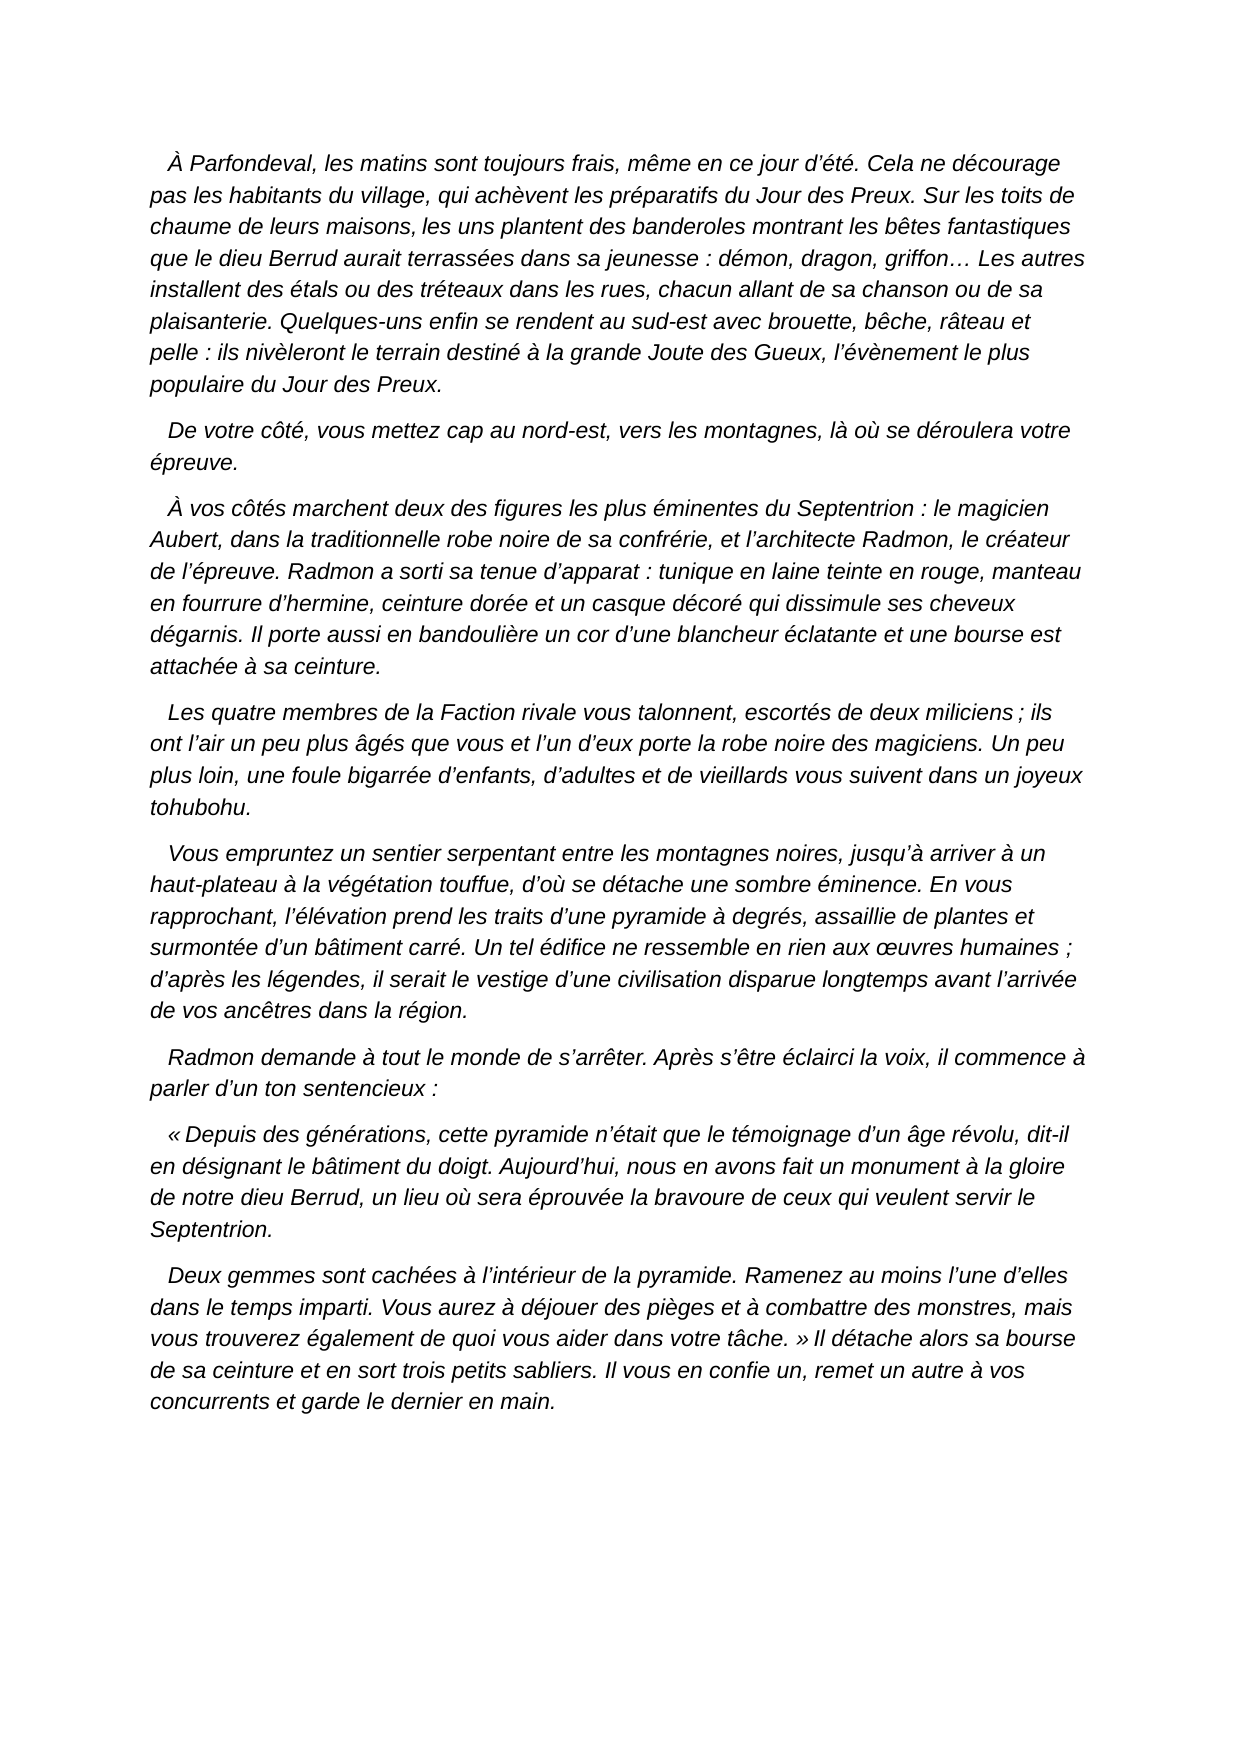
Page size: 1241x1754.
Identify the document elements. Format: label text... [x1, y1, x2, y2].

text De votre côté, vous mettez cap au nord-est, vers les montagnes, là où se déroulera votre épreuve. [150, 417, 1090, 475]
text Radmon demande à tout le monde de s’arrêter. Après s’être éclairci la voix, il commence à parler d’un ton sentencieux : [150, 1043, 1090, 1101]
text À Parfondeval, les matins sont toujours frais, même en ce jour d’été. Cela ne décourage pas les habitants du village, qui achèvent les préparatifs du Jour des Preux. Sur les toits de chaume de leurs maisons, les uns plantent des banderoles montrant les bêtes fantastiques que le dieu Berrud aurait terrassées dans sa jeunesse : démon, dragon, griffon… Les autres installent des étals ou des tréteaux dans les rues, chacun allant de sa chanson ou de sa plaisanterie. Quelques-uns enfin se rendent au sud-est avec brouette, bêche, râteau et pelle : ils nivèleront le terrain destiné à la grande Joute des Gueux, l’évènement le plus populaire du Jour des Preux. [150, 150, 1090, 397]
text À vos côtés marchent deux des figures les plus éminentes du Septentrion : le magicien Aubert, dans la traditionnelle robe noire de sa confrérie, et l’architecte Radmon, le créateur de l’épreuve. Radmon a sorti sa tenue d’apparat : tunique en laine teinte en rouge, manteau en fourrure d’hermine, ceinture dorée et un casque décoré qui dissimule ses cheveux dégarnis. Il porte aussi en bandoulière un cor d’une blancheur éclatante et une bourse est attachée à sa ceinture. [150, 495, 1090, 679]
text Deux gemmes sont cachées à l’intérieur de la pyramide. Ramenez au moins l’une d’elles dans le temps imparti. Vous aurez à déjouer des pièges et à combattre des monstres, mais vous trouverez également de quoi vous aider dans votre tâche. » Il détache alors sa bourse de sa ceinture et en sort trois petits sabliers. Il vous en confie un, remet un autre à vos concurrents et garde le dernier en main. [150, 1262, 1090, 1415]
text « Depuis des générations, cette pyramide n’était que le témoignage d’un âge révolu, dit-il en désignant le bâtiment du doigt. Aujourd’hui, nous en avons fait un monument à la gloire de notre dieu Berrud, un lieu où sera éprouvée la bravoure de ceux qui veulent servir le Septentrion. [150, 1121, 1090, 1242]
text Les quatre membres de la Faction rivale vous talonnent, escortés de deux miliciens ; ils ont l’air un peu plus âgés que vous et l’un d’eux porte la robe noire des magiciens. Un peu plus loin, une foule bigarrée d’enfants, d’adultes et de vieillards vous suivent dans un joyeux tohubohu. [150, 699, 1090, 820]
text Vous empruntez un sentier serpentant entre les montagnes noires, jusqu’à arriver à un haut-plateau à la végétation touffue, d’où se détache une sombre éminence. En vous rapprochant, l’élévation prend les traits d’une pyramide à degrés, assaillie de plantes et surmontée d’un bâtiment carré. Un tel édifice ne ressemble en rien aux œuvres humaines ; d’après les légendes, il serait le vestige d’une civilisation disparue longtemps avant l’arrivée de vos ancêtres dans la région. [150, 839, 1090, 1024]
